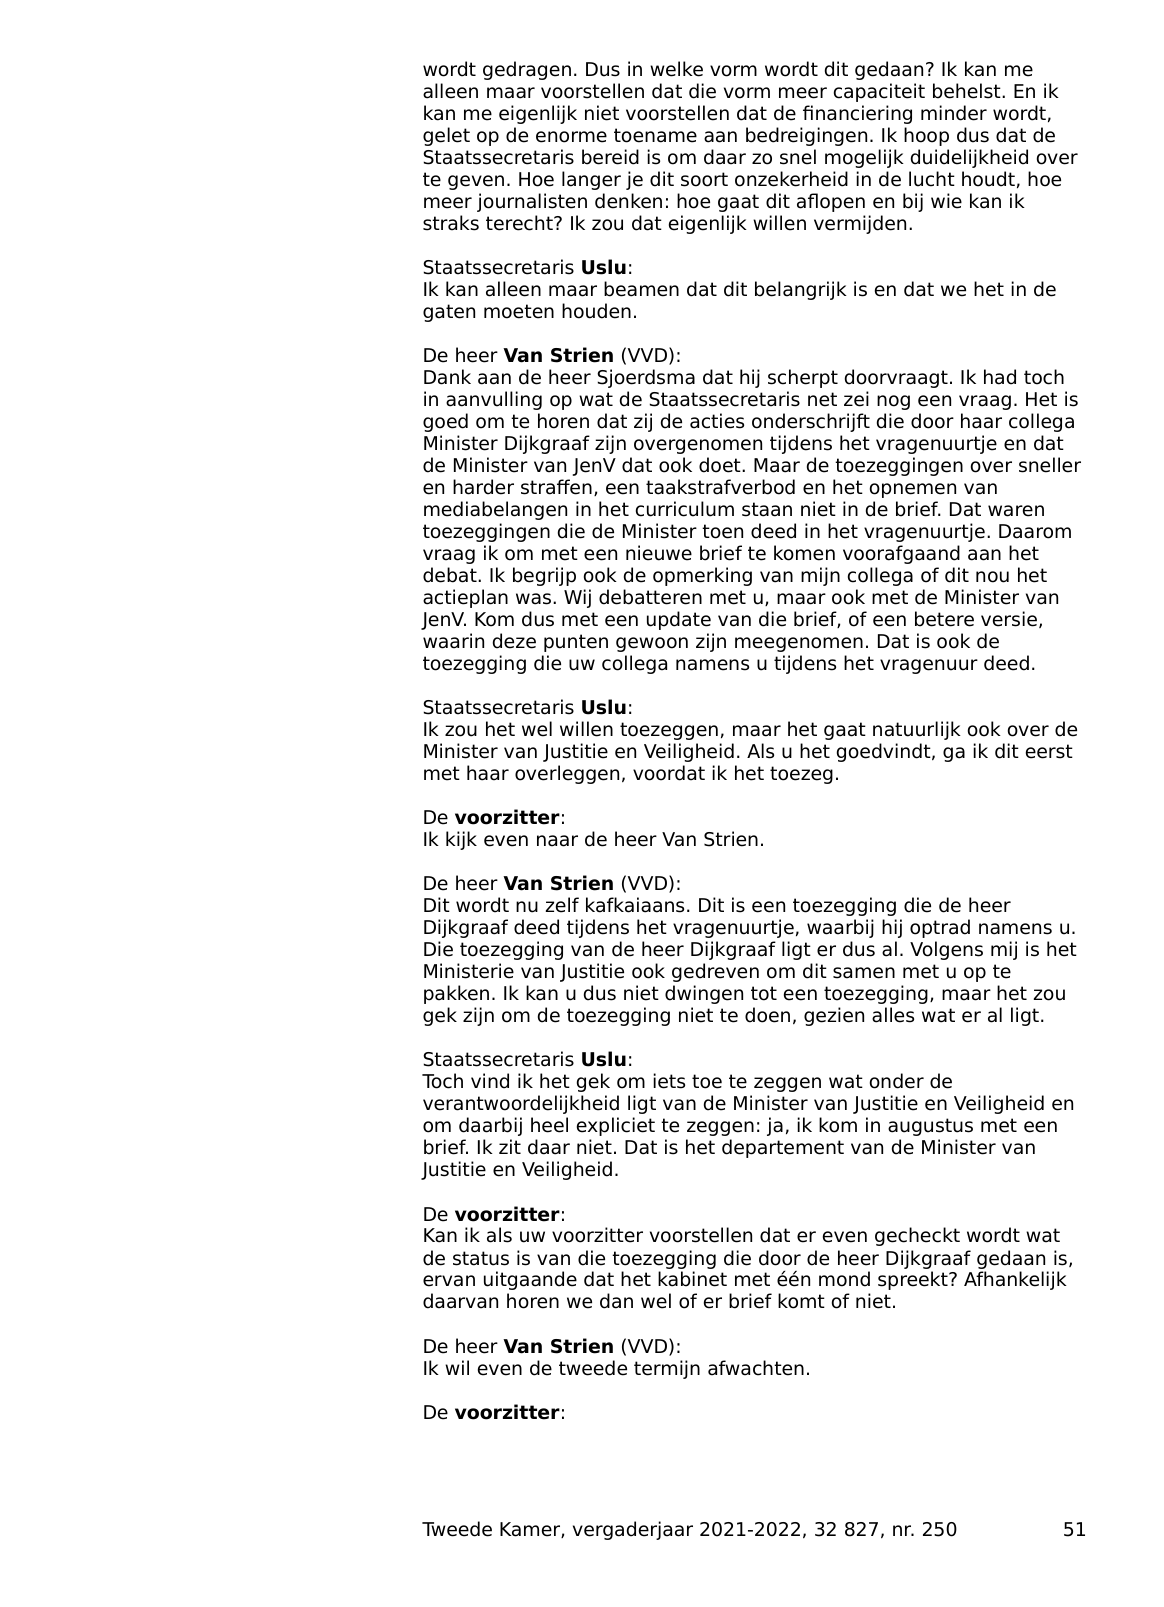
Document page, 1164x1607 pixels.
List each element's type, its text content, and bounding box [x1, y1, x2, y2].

text Staatssecretaris Uslu: [422, 697, 1087, 719]
text Staatssecretaris Uslu: [422, 257, 1087, 279]
text Ik kan alleen maar beamen dat dit belangrijk is en dat we het in de gaten moeten houden. [422, 279, 1087, 323]
text Ik wil even de tweede termijn afwachten. [422, 1357, 1087, 1379]
text Ik zou het wel willen toezeggen, maar het gaat natuurlijk ook over de Minister van Justitie en Veiligheid. Als u het goedvindt, ga ik dit eerst met haar overleggen, voordat ik het toezeg. [422, 719, 1087, 785]
text De voorzitter: [422, 807, 1087, 829]
text Dank aan de heer Sjoerdsma dat hij scherpt doorvraagt. Ik had toch in aanvulling op wat de Staatssecretaris net zei nog een vraag. Het is goed om te horen dat zij de acties onderschrijft die door haar collega Minister Dijkgraaf zijn overgenomen tijdens het vragenuurtje en dat de Minister van JenV dat ook doet. Maar de toezeggingen over sneller en harder straffen, een taakstrafverbod en het opnemen van mediabelangen in het curriculum staan niet in de brief. Dat waren toezeggingen die de Minister toen deed in het vragenuurtje. Daarom vraag ik om met een nieuwe brief te komen voorafgaand aan het debat. Ik begrijp ook de opmerking van mijn collega of dit nou het actieplan was. Wij debatteren met u, maar ook met de Minister van JenV. Kom dus met een update van die brief, of een betere versie, waarin deze punten gewoon zijn meegenomen. Dat is ook de toezegging die uw collega namens u tijdens het vragenuur deed. [422, 367, 1087, 675]
text Kan ik als uw voorzitter voorstellen dat er even gecheckt wordt wat de status is van die toezegging die door de heer Dijkgraaf gedaan is, ervan uitgaande dat het kabinet met één mond spreekt? Afhankelijk daarvan horen we dan wel of er brief komt of niet. [422, 1225, 1087, 1313]
text Dit wordt nu zelf kafkaiaans. Dit is een toezegging die de heer Dijkgraaf deed tijdens het vragenuurtje, waarbij hij optrad namens u. Die toezegging van de heer Dijkgraaf ligt er dus al. Volgens mij is het Ministerie van Justitie ook gedreven om dit samen met u op te pakken. Ik kan u dus niet dwingen tot een toezegging, maar het zou gek zijn om de toezegging niet te doen, gezien alles wat er al ligt. [422, 895, 1087, 1027]
text Toch vind ik het gek om iets toe te zeggen wat onder de verantwoordelijkheid ligt van de Minister van Justitie en Veiligheid en om daarbij heel expliciet te zeggen: ja, ik kom in augustus met een brief. Ik zit daar niet. Dat is het departement van de Minister van Justitie en Veiligheid. [422, 1071, 1087, 1181]
text De heer Van Strien (VVD): [422, 345, 1087, 367]
text De heer Van Strien (VVD): [422, 873, 1087, 895]
text De heer Van Strien (VVD): [422, 1336, 1087, 1357]
text De voorzitter: [422, 1402, 1087, 1424]
text wordt gedragen. Dus in welke vorm wordt dit gedaan? Ik kan me alleen maar voorstellen dat die vorm meer capaciteit behelst. En ik kan me eigenlijk niet voorstellen dat de financiering minder wordt, gelet op de enorme toename aan bedreigingen. Ik hoop dus dat de Staatssecretaris bereid is om daar zo snel mogelijk duidelijkheid over te geven. Hoe langer je dit soort onzekerheid in de lucht houdt, hoe meer journalisten denken: hoe gaat dit aflopen en bij wie kan ik straks terecht? Ik zou dat eigenlijk willen vermijden. [422, 59, 1087, 235]
text Ik kijk even naar de heer Van Strien. [422, 829, 1087, 851]
text Staatssecretaris Uslu: [422, 1049, 1087, 1071]
text De voorzitter: [422, 1203, 1087, 1225]
